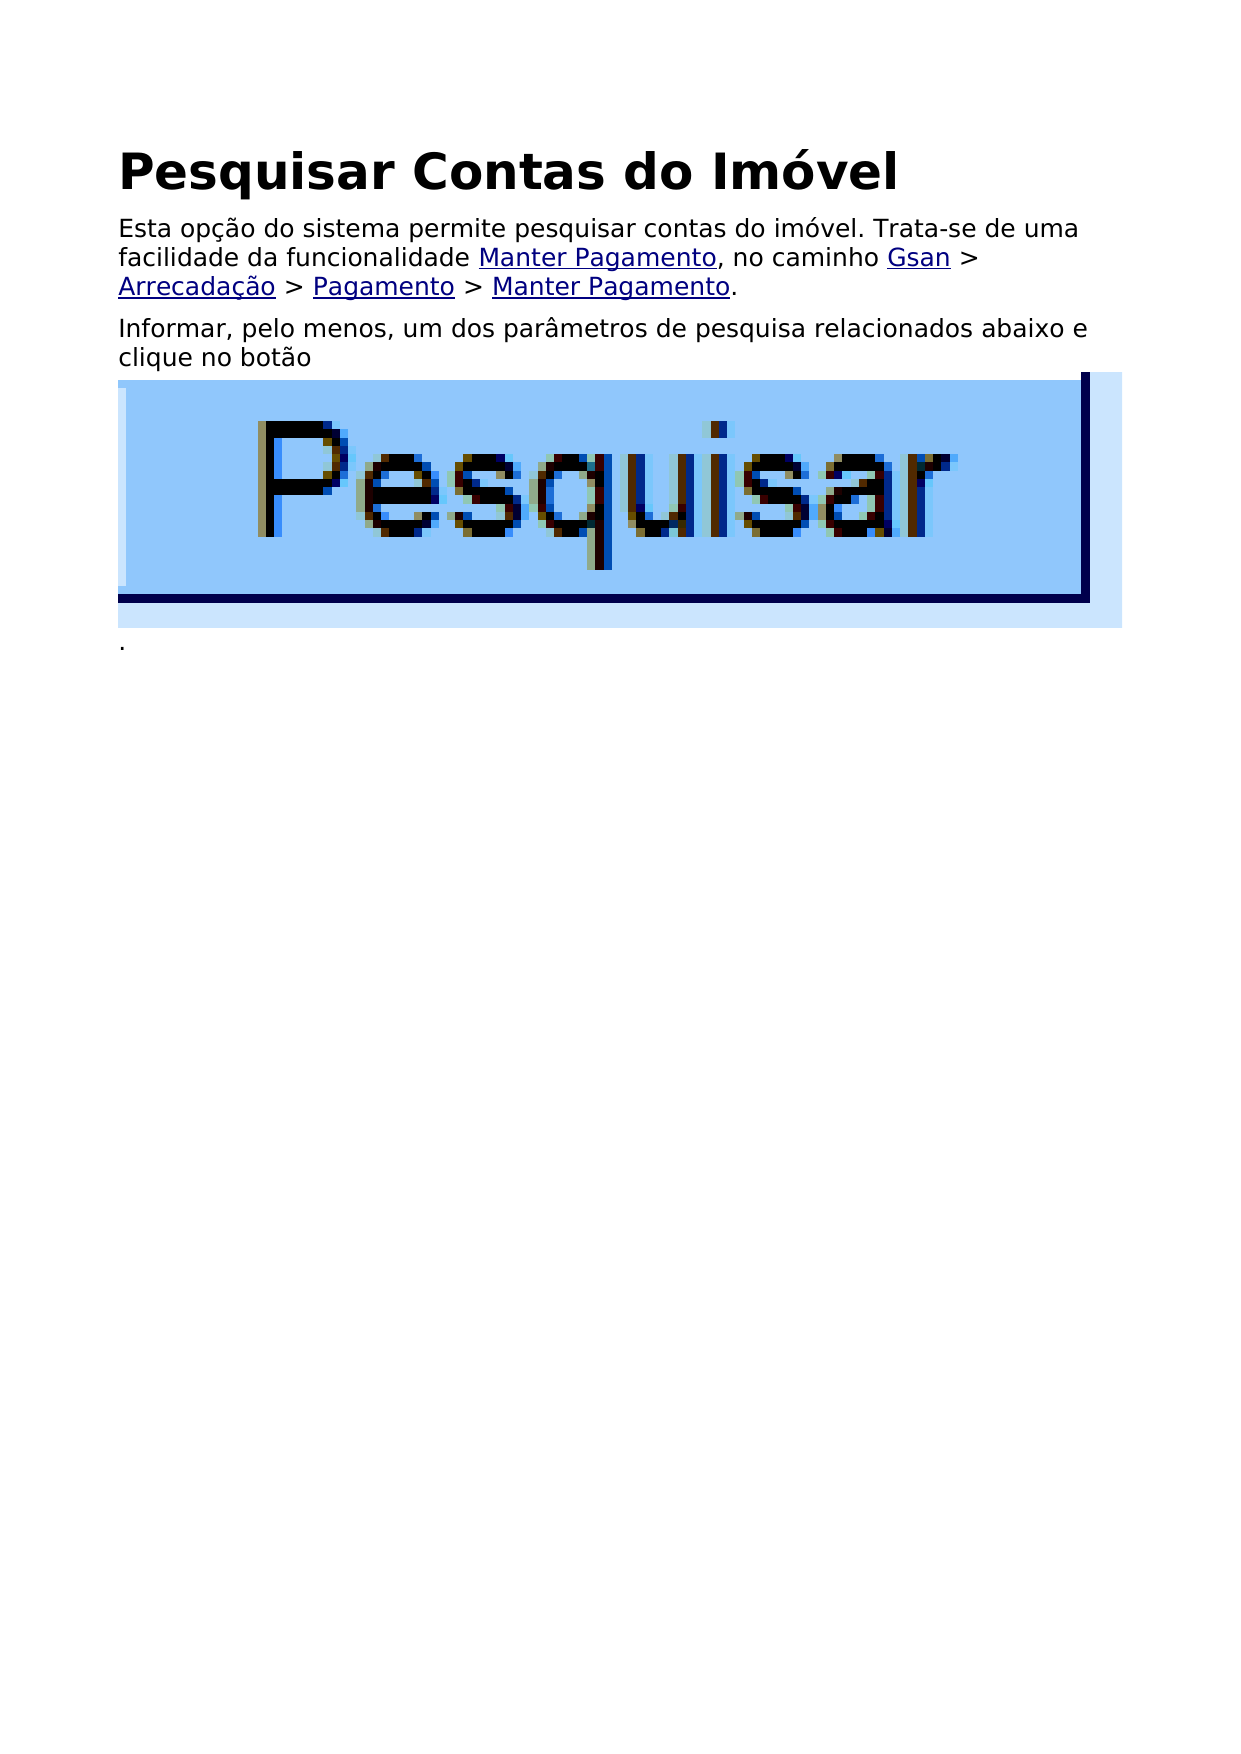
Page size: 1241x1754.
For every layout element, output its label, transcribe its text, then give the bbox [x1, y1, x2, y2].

text Esta opção do sistema permite pesquisar contas do imóvel. Trata-se de uma facilidade da funcionalidade Manter Pagamento, no caminho Gsan > Arrecadação > Pagamento > Manter Pagamento. [118, 214, 1122, 301]
text Informar, pelo menos, um dos parâmetros de pesquisa relacionados abaixo e clique no botão [118, 314, 1122, 372]
picture [118, 372, 1123, 628]
text . [118, 628, 1122, 656]
subtitle Pesquisar Contas do Imóvel [118, 143, 1122, 201]
